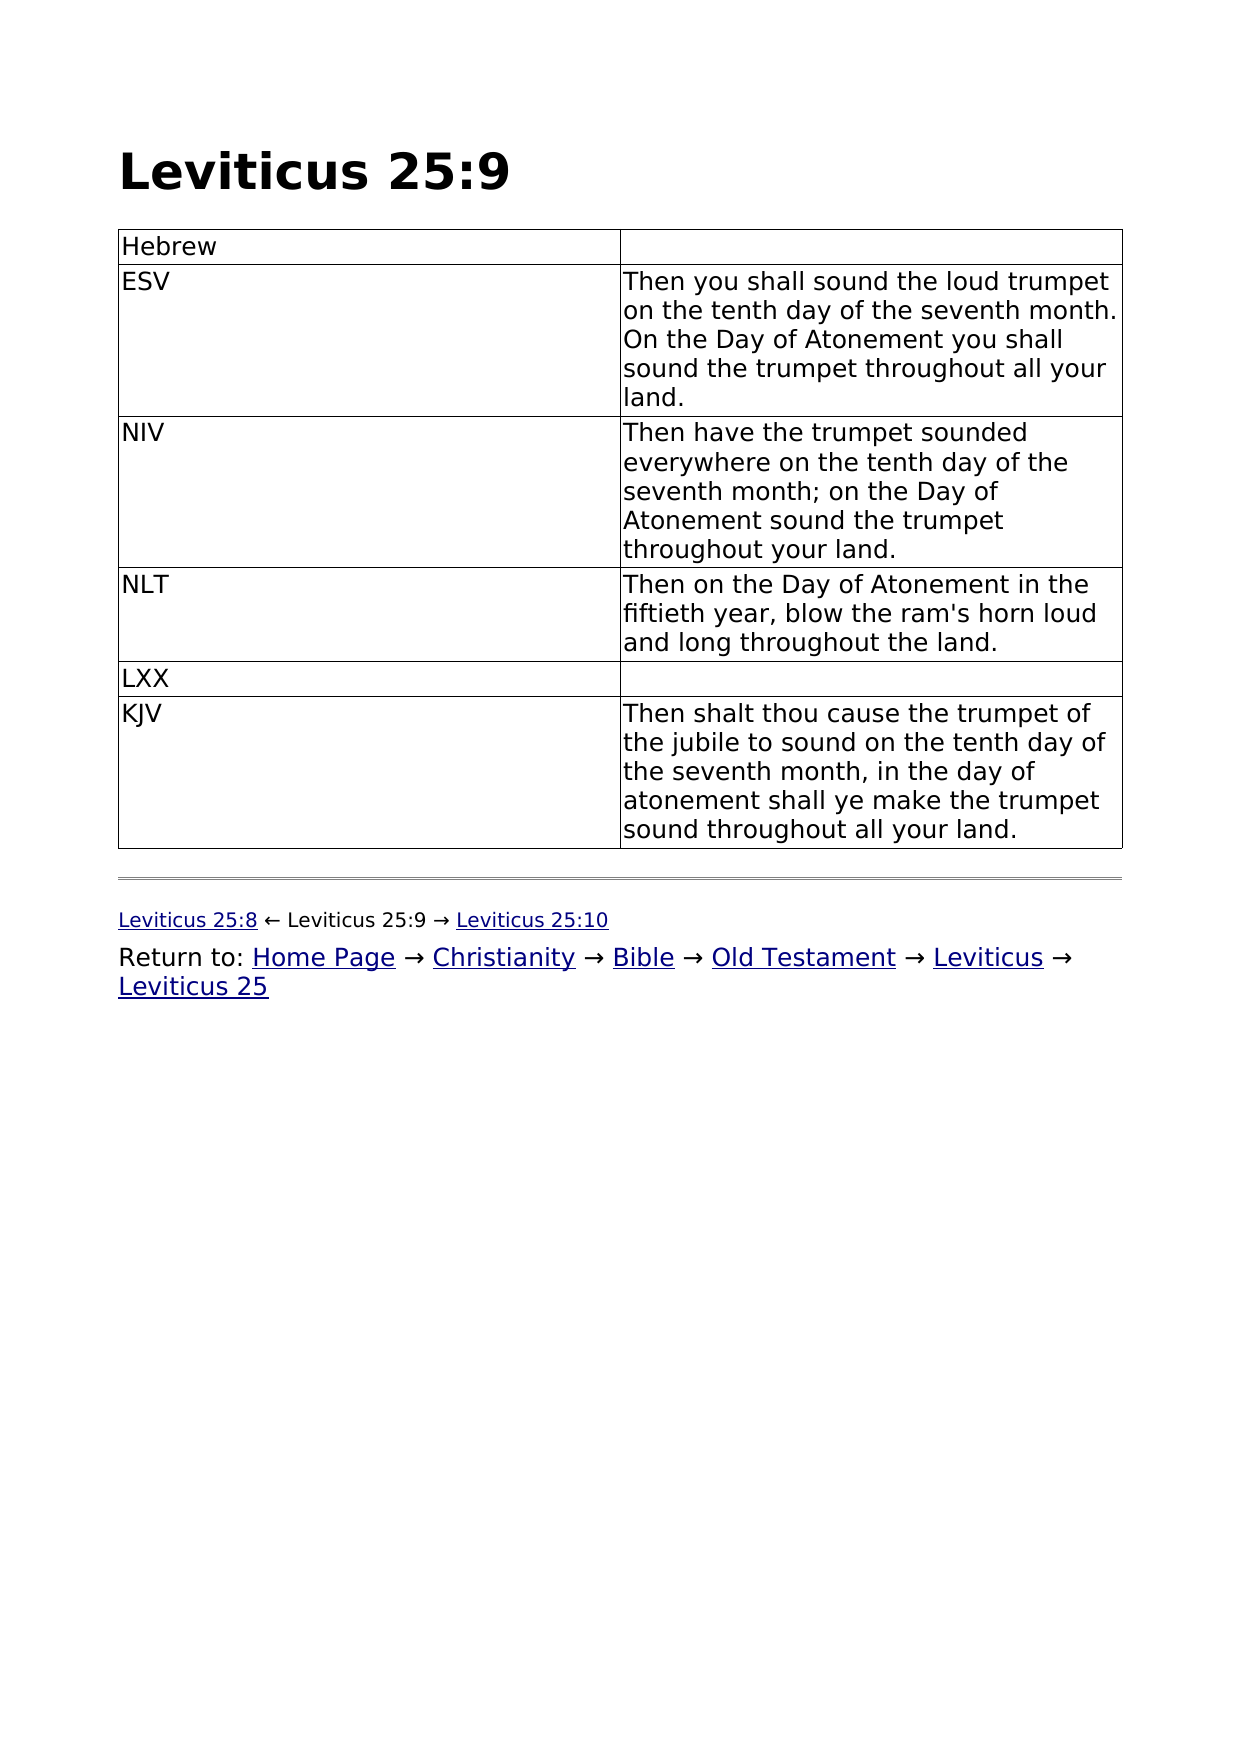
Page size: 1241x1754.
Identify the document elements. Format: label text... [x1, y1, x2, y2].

table_cell LXX [119, 662, 620, 696]
table_cell Then on the Day of Atonement in the fiftieth year, blow the ram's horn loud and long throughout the land. [621, 568, 1122, 661]
text Leviticus 25:8 ← Leviticus 25:9 → Leviticus 25:10 [118, 909, 1122, 943]
table_cell KJV [119, 697, 620, 848]
table_cell ESV [119, 265, 620, 416]
table_cell [621, 662, 1122, 696]
table_cell Then shalt thou cause the trumpet of the jubile to sound on the tenth day of the seventh month, in the day of atonement shall ye make the trumpet sound throughout all your land. [621, 697, 1122, 848]
table_cell NLT [119, 568, 620, 661]
table_cell Then have the trumpet sounded everywhere on the tenth day of the seventh month; on the Day of Atonement sound the trumpet throughout your land. [621, 417, 1122, 567]
text Return to: Home Page → Christianity → Bible → Old Testament → Leviticus → Leviticus 25 [118, 943, 1122, 1001]
table_cell NIV [119, 417, 620, 567]
table_header [621, 230, 1122, 264]
table_header Hebrew [119, 230, 620, 264]
subtitle Leviticus 25:9 [118, 143, 1122, 201]
table_cell Then you shall sound the loud trumpet on the tenth day of the seventh month. On the Day of Atonement you shall sound the trumpet throughout all your land. [621, 265, 1122, 416]
